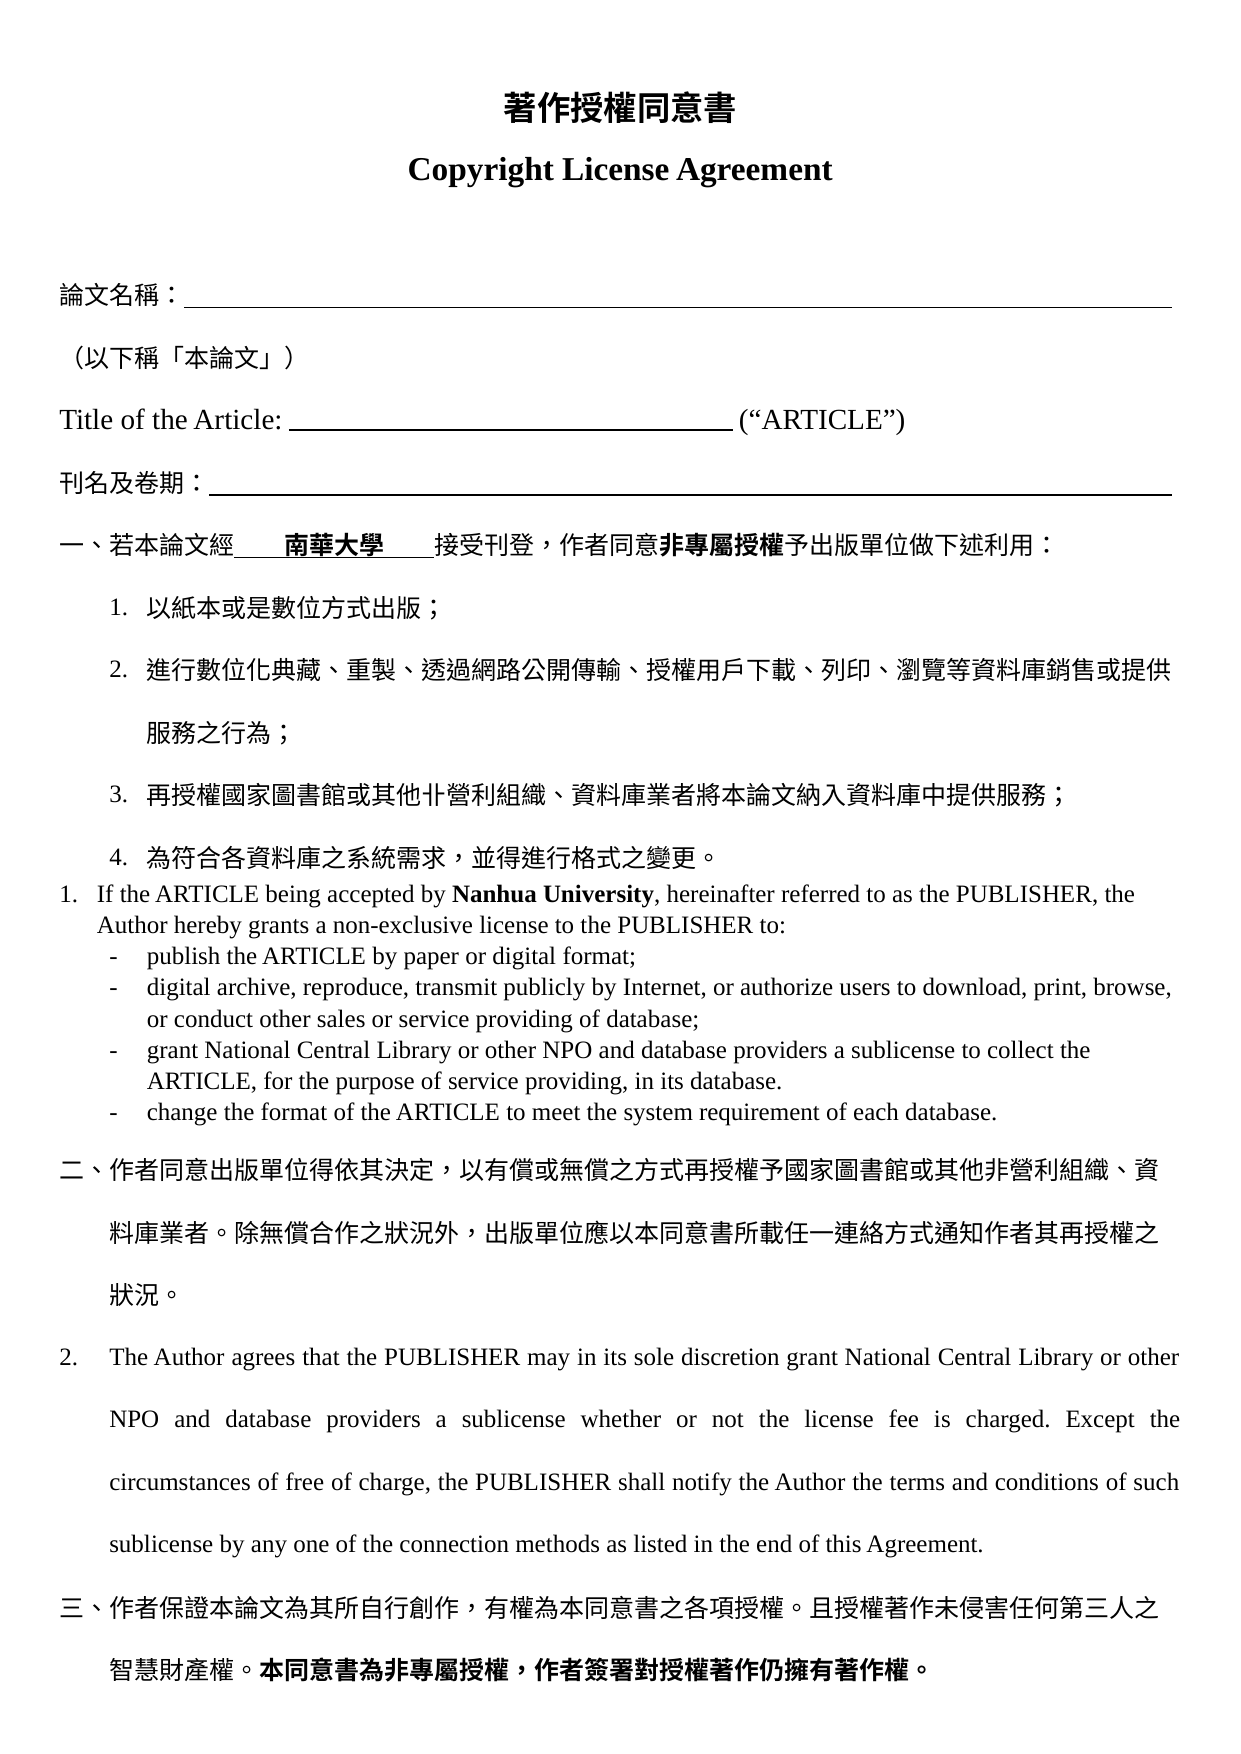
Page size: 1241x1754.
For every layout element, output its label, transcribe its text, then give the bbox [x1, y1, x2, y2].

list 以紙本或是數位方式出版； [109, 564, 1181, 627]
list grant National Central Library or other NPO and database providers a sublicense to collect the ARTICLE, for the purpose of service providing, in its database. [109, 1033, 1181, 1096]
text （以下稱「本論文」） [59, 314, 1181, 377]
text 刊名及卷期： [59, 439, 1181, 502]
text 一、若本論文經 南華大學 接受刊登，作者同意非專屬授權予出版單位做下述利用： [59, 502, 1181, 564]
list change the format of the ARTICLE to meet the system requirement of each database. [109, 1096, 1181, 1127]
list 進行數位化典藏、重製、透過網路公開傳輸、授權用戶下載、列印、瀏覽等資料庫銷售或提供服務之行為； [109, 627, 1181, 752]
text 二、作者同意出版單位得依其決定，以有償或無償之方式再授權予國家圖書館或其他非營利組織、資料庫業者。除無償合作之狀況外，出版單位應以本同意書所載任一連絡方式通知作者其再授權之狀況。 [59, 1127, 1181, 1314]
list If the ARTICLE being accepted by Nanhua University, hereinafter referred to as the PUBLISHER, the Author hereby grants a non-exclusive license to the PUBLISHER to: [59, 877, 1181, 939]
text Copyright License Agreement [59, 127, 1181, 189]
list 為符合各資料庫之系統需求，並得進行格式之變更。 [109, 814, 1181, 877]
text 2. The Author agrees that the PUBLISHER may in its sole discretion grant National Central Library or other NPO and database providers a sublicense whether or not the license fee is charged. Except the circumstances of free of charge, the PUBLISHER shall notify the Author the terms and conditions of such sublicense by any one of the connection methods as listed in the end of this Agreement. [59, 1314, 1181, 1564]
list 再授權國家圖書館或其他卝營利組織、資料庫業者將本論文納入資料庫中提供服務； [109, 752, 1181, 814]
list digital archive, reproduce, transmit publicly by Internet, or authorize users to download, print, browse, or conduct other sales or service providing of database; [109, 971, 1181, 1033]
text 論文名稱： [59, 252, 1181, 314]
text 三、作者保證本論文為其所自行創作，有權為本同意書之各項授權。且授權著作未侵害任何第三人之智慧財產權。本同意書為非專屬授權，作者簽署對授權著作仍擁有著作權。 [59, 1564, 1181, 1689]
text Title of the Article: (“ARTICLE”) [59, 377, 1181, 439]
list publish the ARTICLE by paper or digital format; [109, 939, 1181, 971]
text 著作授權同意書 [59, 64, 1181, 127]
